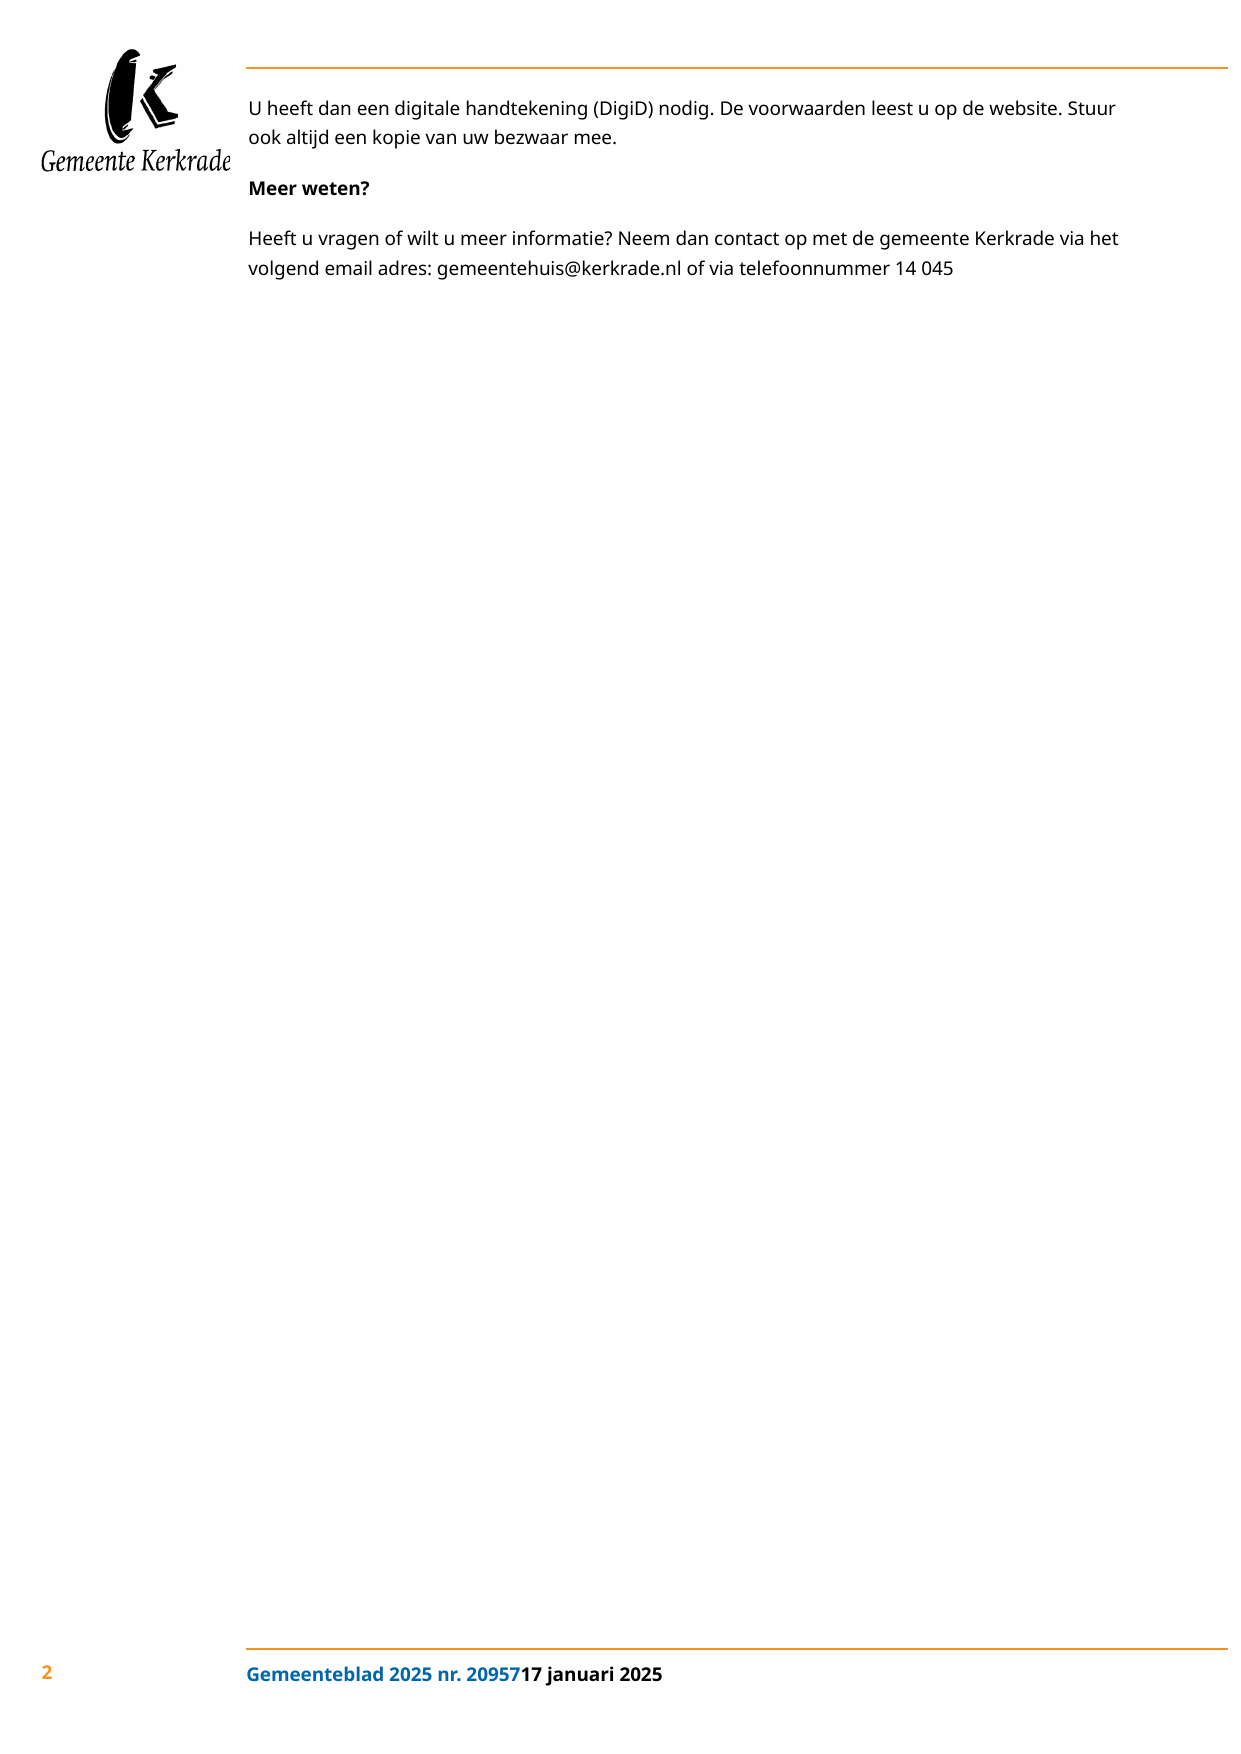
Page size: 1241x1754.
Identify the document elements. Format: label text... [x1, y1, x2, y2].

text U heeft dan een digitale handtekening (DigiD) nodig. De voorwaarden leest u op de website. Stuur ook altijd een kopie van uw bezwaar mee. [248, 95, 1152, 150]
picture [41, 47, 231, 172]
text Meer weten? [248, 175, 1152, 201]
text Heeft u vragen of wilt u meer informatie? Neem dan contact op met de gemeente Kerkrade via het volgend email adres: gemeentehuis@kerkrade.nl of via telefoonnummer 14 045 [248, 225, 1152, 281]
